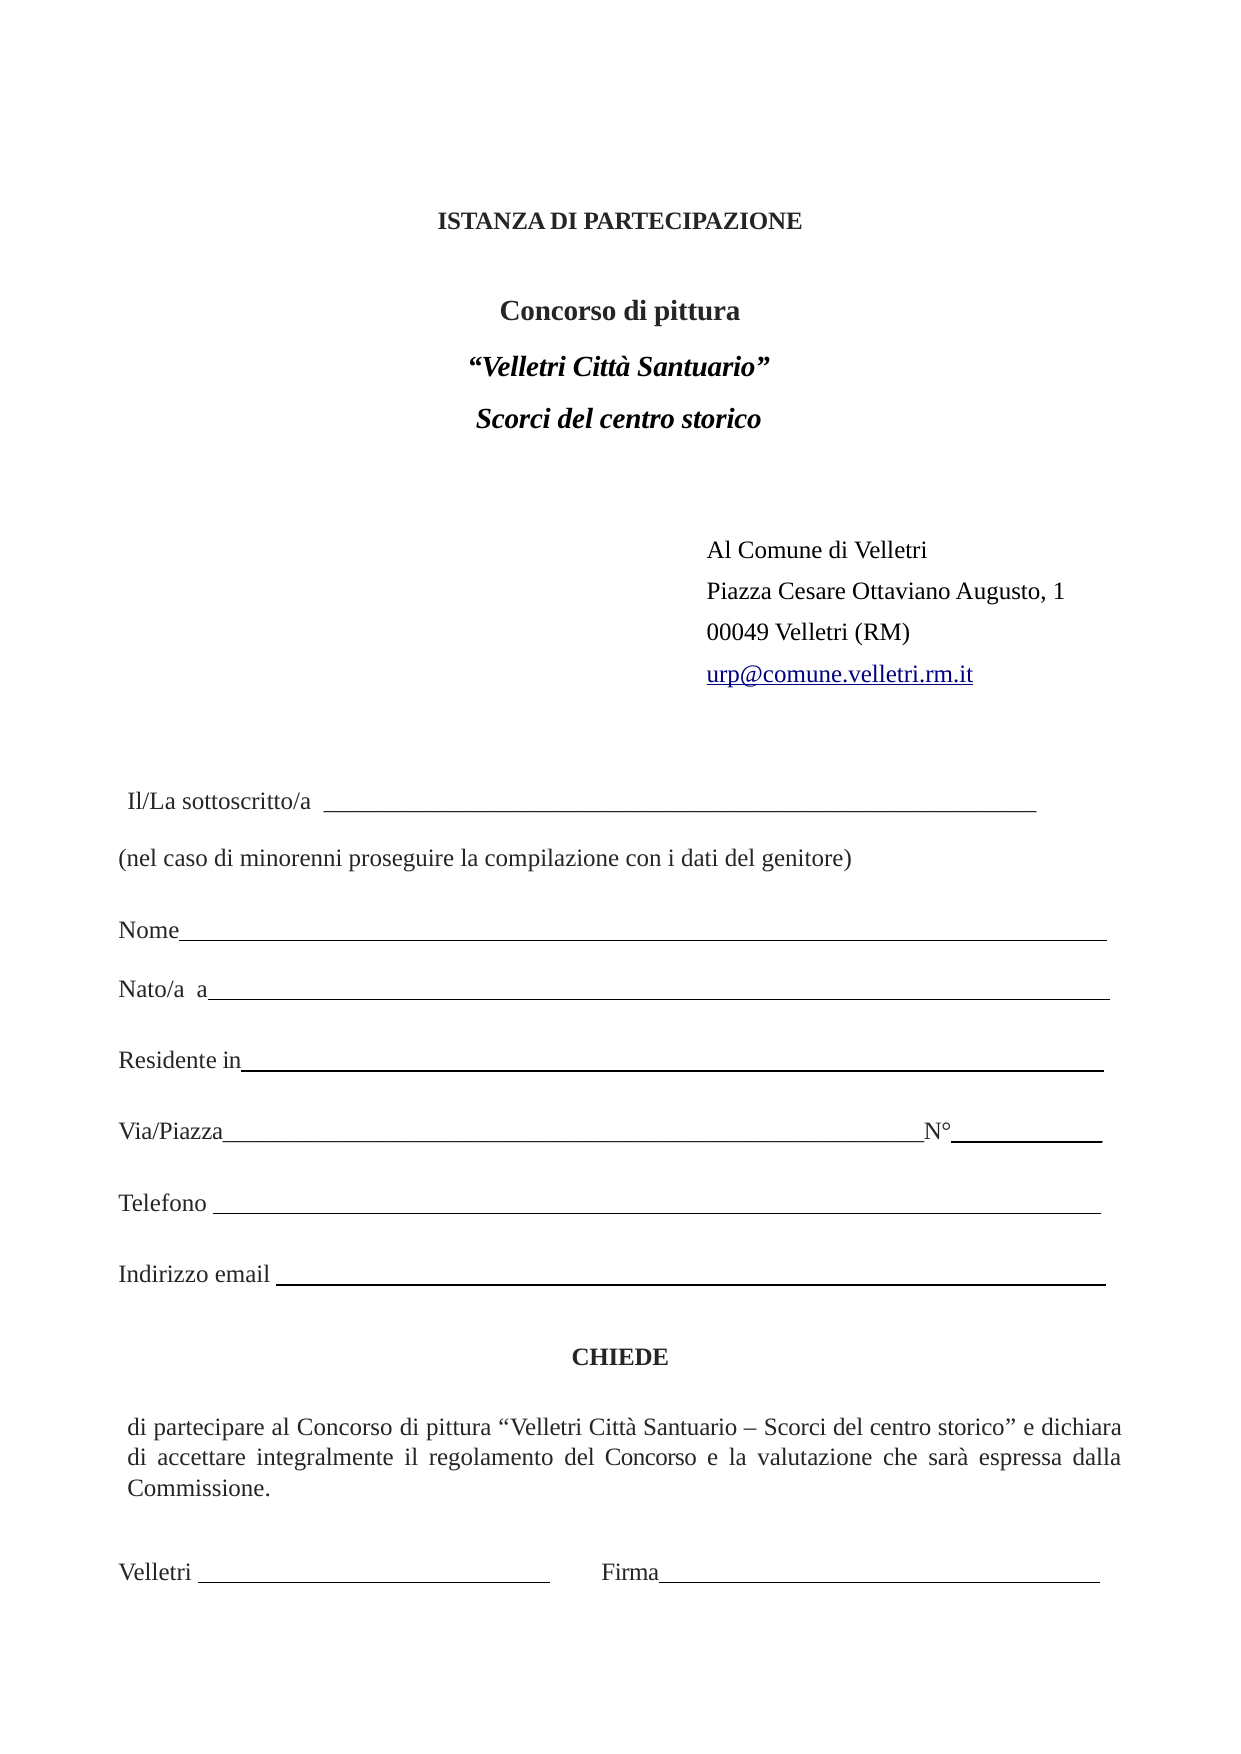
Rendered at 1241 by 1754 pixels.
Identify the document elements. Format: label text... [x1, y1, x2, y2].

text 00049 Velletri (RM) [118, 617, 1122, 646]
text ISTANZA DI PARTECIPAZIONE [124, 193, 1116, 238]
text Al Comune di Velletri [118, 535, 1122, 564]
text Nato/a a [118, 974, 1122, 1002]
text Piazza Cesare Ottaviano Augusto, 1 [118, 576, 1122, 605]
title “Velletri Città Santuario” [124, 349, 1116, 382]
text urp@comune.velletri.rm.it [118, 659, 1122, 687]
subtitle CHIEDE [123, 1342, 1117, 1371]
text Via/Piazza_________________________________________________________N° _______ [118, 1116, 1122, 1145]
text Residente in [118, 1045, 1122, 1074]
text (nel caso di minorenni proseguire la compilazione con i dati del genitore) [118, 843, 1076, 872]
text Velletri Firma [118, 1557, 1122, 1586]
text Telefono [118, 1188, 1122, 1217]
text Il/La sottoscritto/a _________________________________________________________ [127, 786, 1076, 815]
text Nome [118, 915, 1122, 943]
text Indirizzo email [118, 1259, 1122, 1288]
title Scorci del centro storico [124, 402, 1116, 435]
text Concorso di pittura [124, 284, 1116, 330]
text di partecipare al Concorso di pittura “Velletri Città Santuario – Scorci del centro storico” e dichiara di accettare integralmente il regolamento del Concorso e la valutazione che sarà espressa dalla Commissione. [127, 1412, 1122, 1501]
